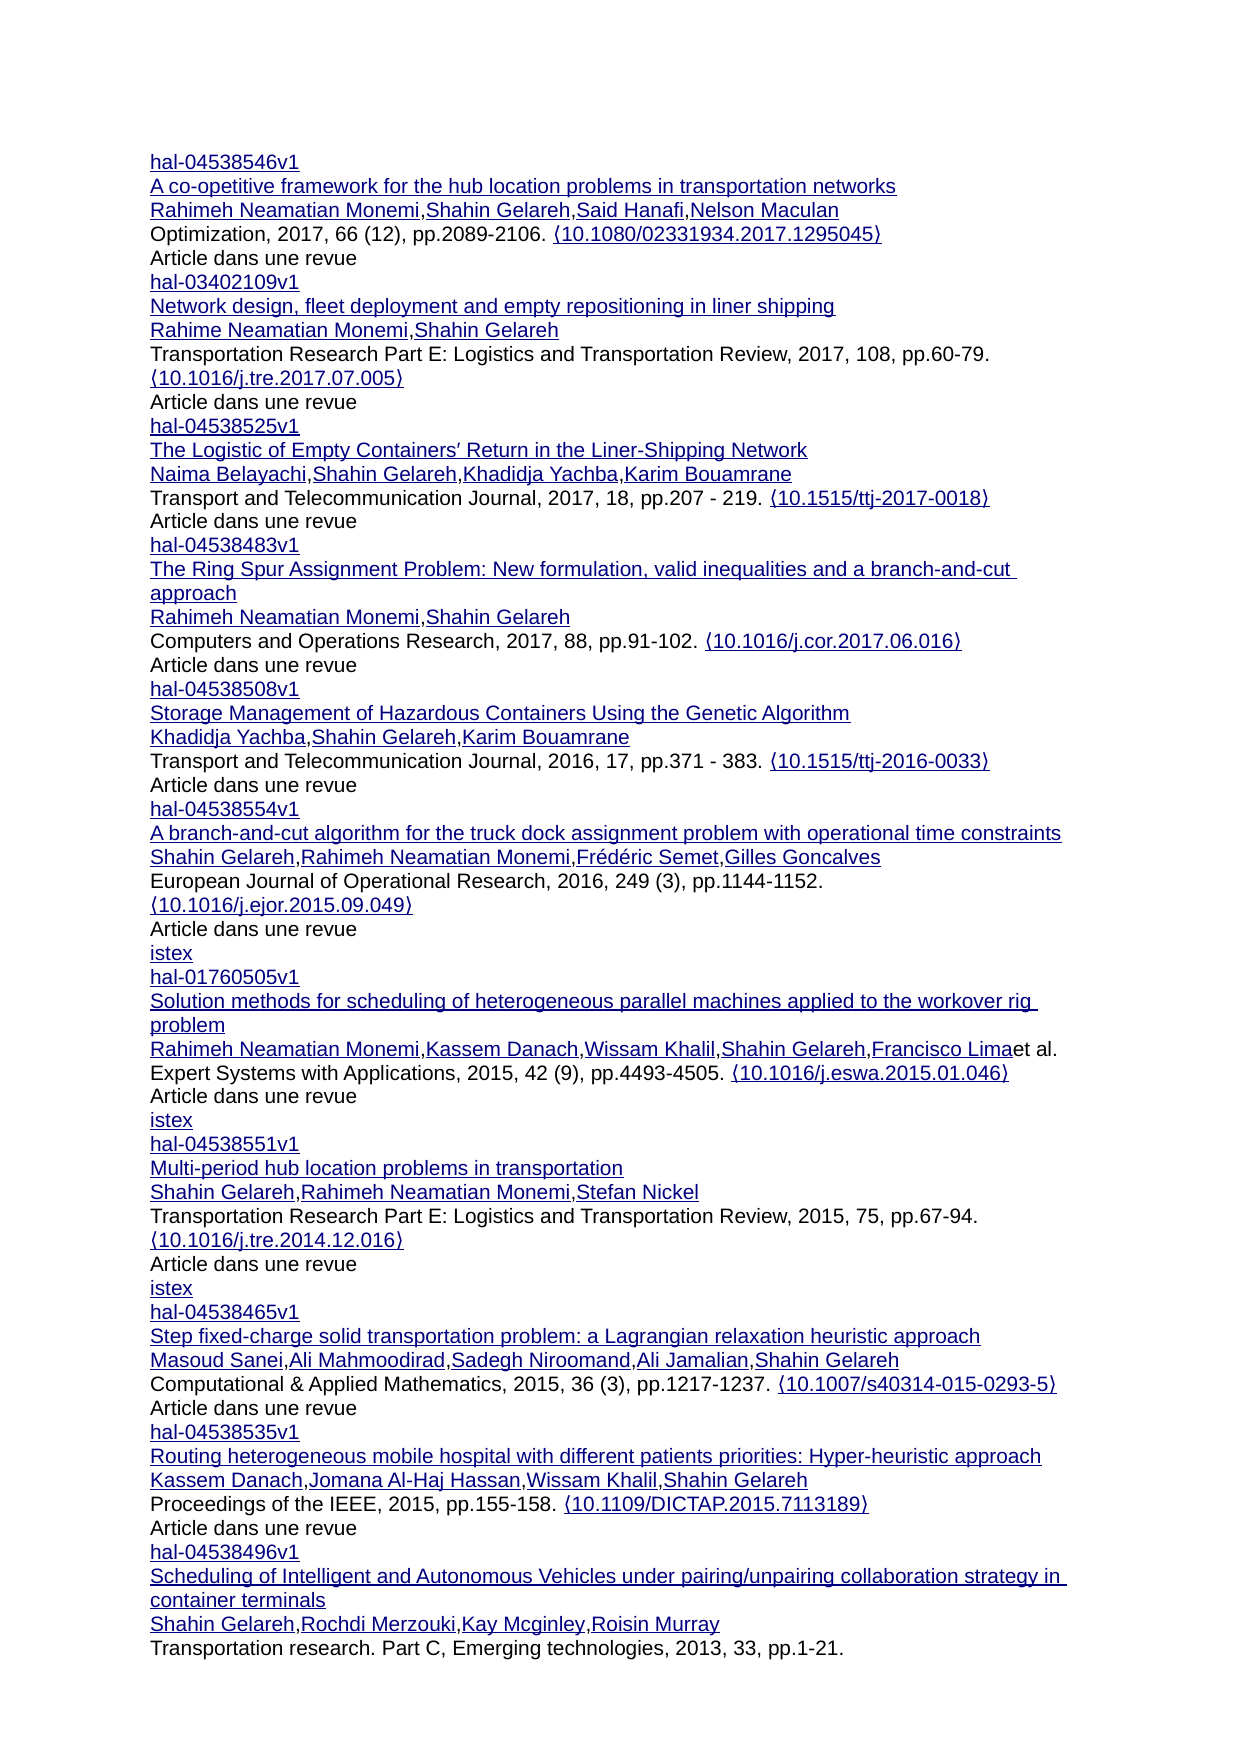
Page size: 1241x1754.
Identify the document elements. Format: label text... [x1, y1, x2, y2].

table_cell Scheduling of Intelligent and Autonomous Vehicles under pairing/unpairing collaboration strategy in container terminals Shahin Gelareh,Rochdi Merzouki,Kay Mcginley,Roisin Murray Transportation research. Part C, Emerging technologies, 2013, 33, pp.1-21. [150, 1564, 1090, 1659]
table_cell Multi-period hub location problems in transportation Shahin Gelareh,Rahimeh Neamatian Monemi,Stefan Nickel Transportation Research Part E: Logistics and Transportation Review, 2015, 75, pp.67-94. ⟨10.1016/j.tre.2014.12.016⟩ Article dans une revue istex hal-04538465v1 [150, 1156, 1090, 1324]
table_cell Solution methods for scheduling of heterogeneous parallel machines applied to the workover rig problem Rahimeh Neamatian Monemi,Kassem Danach,Wissam Khalil,Shahin Gelareh,Francisco Limaet al. Expert Systems with Applications, 2015, 42 (9), pp.4493-4505. ⟨10.1016/j.eswa.2015.01.046⟩ Article dans une revue istex hal-04538551v1 [150, 989, 1090, 1156]
table_cell Storage Management of Hazardous Containers Using the Genetic Algorithm Khadidja Yachba,Shahin Gelareh,Karim Bouamrane Transport and Telecommunication Journal, 2016, 17, pp.371 - 383. ⟨10.1515/ttj-2016-0033⟩ Article dans une revue hal-04538554v1 [150, 701, 1090, 821]
table_cell The Logistic of Empty Containers′ Return in the Liner-Shipping Network Naima Belayachi,Shahin Gelareh,Khadidja Yachba,Karim Bouamrane Transport and Telecommunication Journal, 2017, 18, pp.207 - 219. ⟨10.1515/ttj-2017-0018⟩ Article dans une revue hal-04538483v1 [150, 438, 1090, 557]
table_cell Network design, fleet deployment and empty repositioning in liner shipping Rahime Neamatian Monemi,Shahin Gelareh Transportation Research Part E: Logistics and Transportation Review, 2017, 108, pp.60-79. ⟨10.1016/j.tre.2017.07.005⟩ Article dans une revue hal-04538525v1 [150, 294, 1090, 437]
table_cell Step fixed-charge solid transportation problem: a Lagrangian relaxation heuristic approach Masoud Sanei,Ali Mahmoodirad,Sadegh Niroomand,Ali Jamalian,Shahin Gelareh Computational & Applied Mathematics, 2015, 36 (3), pp.1217-1237. ⟨10.1007/s40314-015-0293-5⟩ Article dans une revue hal-04538535v1 [150, 1324, 1090, 1444]
table_cell The Ring Spur Assignment Problem: New formulation, valid inequalities and a branch-and-cut approach Rahimeh Neamatian Monemi,Shahin Gelareh Computers and Operations Research, 2017, 88, pp.91-102. ⟨10.1016/j.cor.2017.06.016⟩ Article dans une revue hal-04538508v1 [150, 557, 1090, 701]
table_cell A co-opetitive framework for the hub location problems in transportation networks Rahimeh Neamatian Monemi,Shahin Gelareh,Said Hanafi,Nelson Maculan Optimization, 2017, 66 (12), pp.2089-2106. ⟨10.1080/02331934.2017.1295045⟩ Article dans une revue hal-03402109v1 [150, 174, 1090, 294]
table_cell hal-04538546v1 [150, 150, 1090, 174]
table_cell Routing heterogeneous mobile hospital with different patients priorities: Hyper-heuristic approach Kassem Danach,Jomana Al-Haj Hassan,Wissam Khalil,Shahin Gelareh Proceedings of the IEEE, 2015, pp.155-158. ⟨10.1109/DICTAP.2015.7113189⟩ Article dans une revue hal-04538496v1 [150, 1444, 1090, 1563]
table_cell A branch-and-cut algorithm for the truck dock assignment problem with operational time constraints Shahin Gelareh,Rahimeh Neamatian Monemi,Frédéric Semet,Gilles Goncalves European Journal of Operational Research, 2016, 249 (3), pp.1144-1152. ⟨10.1016/j.ejor.2015.09.049⟩ Article dans une revue istex hal-01760505v1 [150, 821, 1090, 988]
